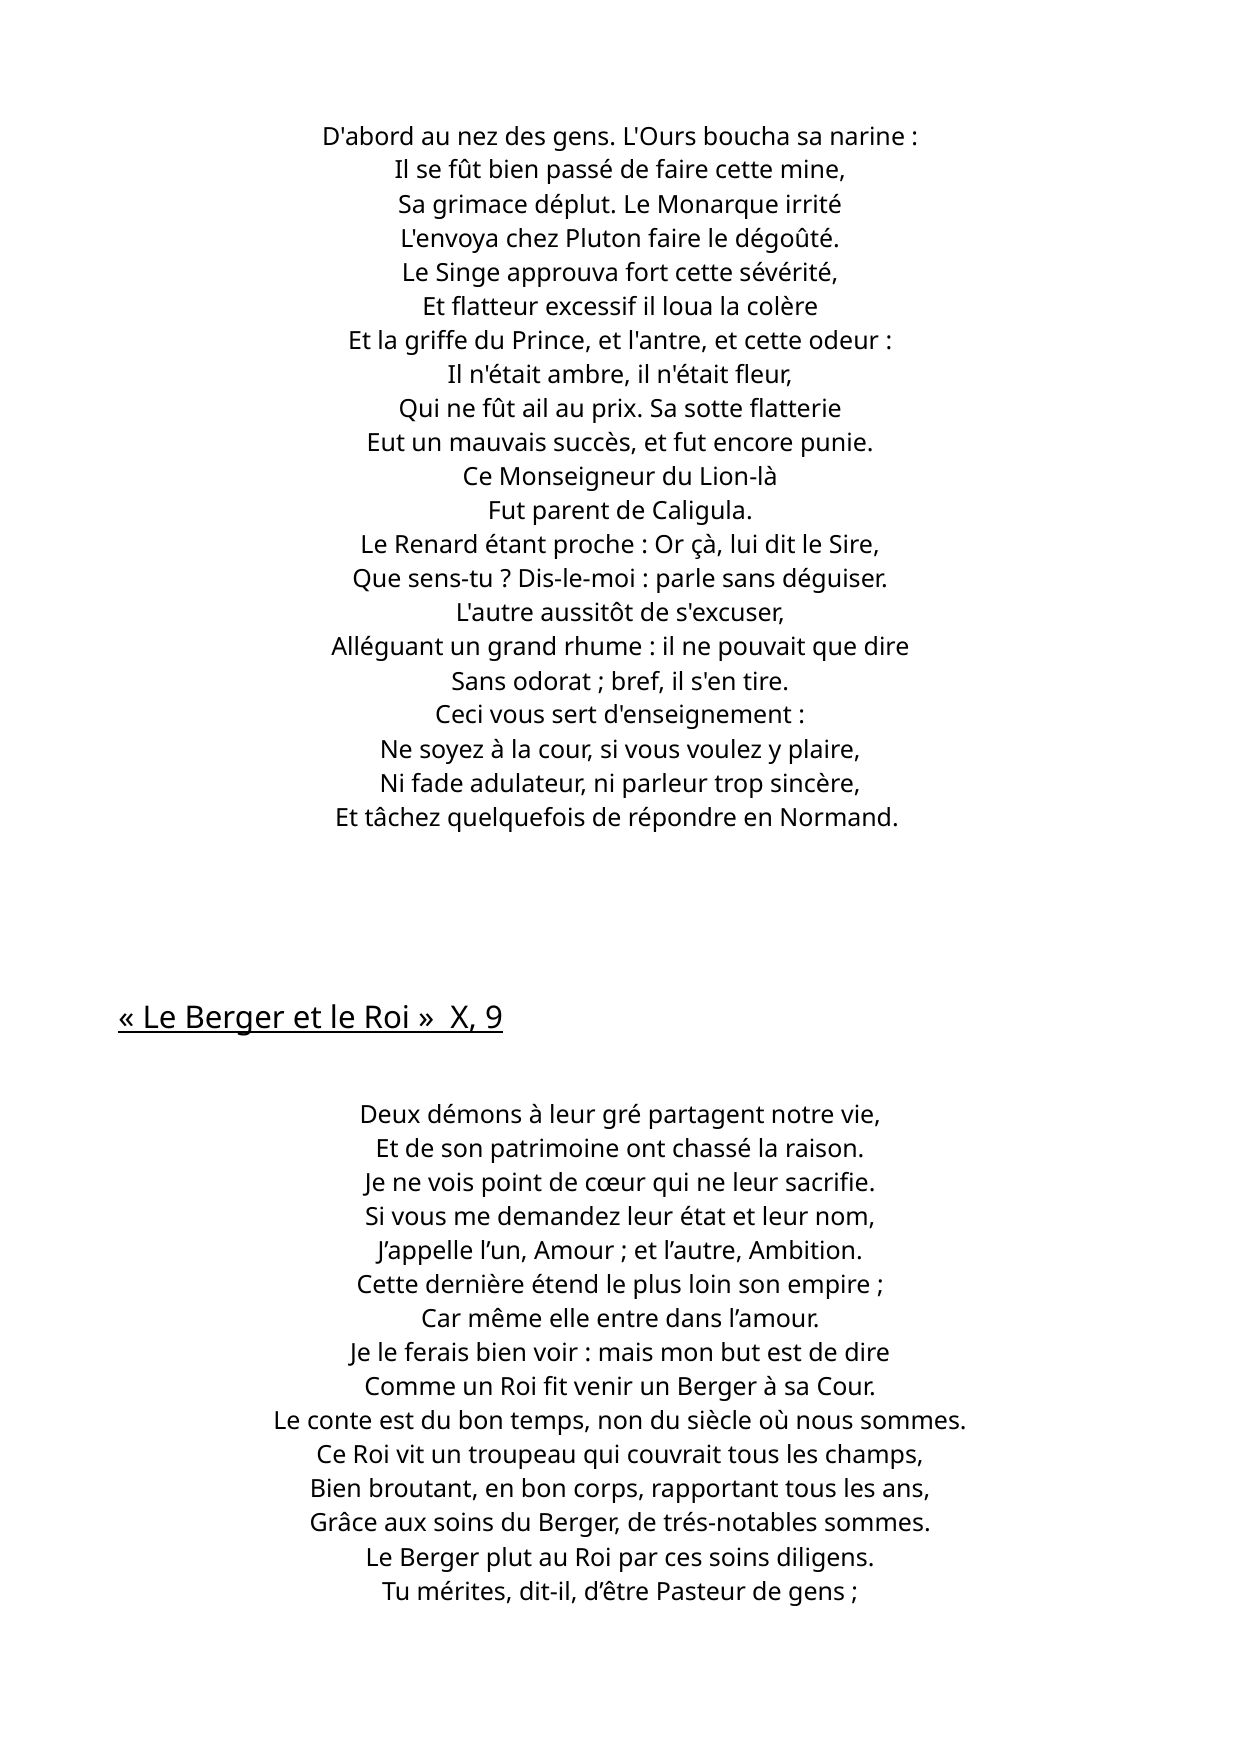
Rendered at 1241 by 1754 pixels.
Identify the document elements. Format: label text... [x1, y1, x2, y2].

text Deux démons à leur gré partagent notre vie, Et de son patrimoine ont chassé la raison. Je ne vois point de cœur qui ne leur sacrifie. Si vous me demandez leur état et leur nom, J’appelle l’un, Amour ; et l’autre, Ambition. Cette dernière étend le plus loin son empire ; Car même elle entre dans l’amour. Je le ferais bien voir : mais mon but est de dire Comme un Roi fit venir un Berger à sa Cour. Le conte est du bon temps, non du siècle où nous sommes. Ce Roi vit un troupeau qui couvrait tous les champs, Bien broutant, en bon corps, rapportant tous les ans, Grâce aux soins du Berger, de trés-notables sommes. Le Berger plut au Roi par ces soins diligens. Tu mérites, dit-il, d’être Pasteur de gens ; [118, 1096, 1122, 1607]
subtitle « Le Berger et le Roi » X, 9 [118, 995, 1122, 1037]
text D'abord au nez des gens. L'Ours boucha sa narine : Il se fût bien passé de faire cette mine, Sa grimace déplut. Le Monarque irrité L'envoya chez Pluton faire le dégoûté. Le Singe approuva fort cette sévérité, Et flatteur excessif il loua la colère Et la griffe du Prince, et l'antre, et cette odeur : Il n'était ambre, il n'était fleur, Qui ne fût ail au prix. Sa sotte flatterie Eut un mauvais succès, et fut encore punie. Ce Monseigneur du Lion-là Fut parent de Caligula. Le Renard étant proche : Or çà, lui dit le Sire, Que sens-tu ? Dis-le-moi : parle sans déguiser. L'autre aussitôt de s'excuser, Alléguant un grand rhume : il ne pouvait que dire Sans odorat ; bref, il s'en tire. Ceci vous sert d'enseignement : Ne soyez à la cour, si vous voulez y plaire, Ni fade adulateur, ni parleur trop sincère, Et tâchez quelquefois de répondre en Normand. [118, 118, 1122, 833]
